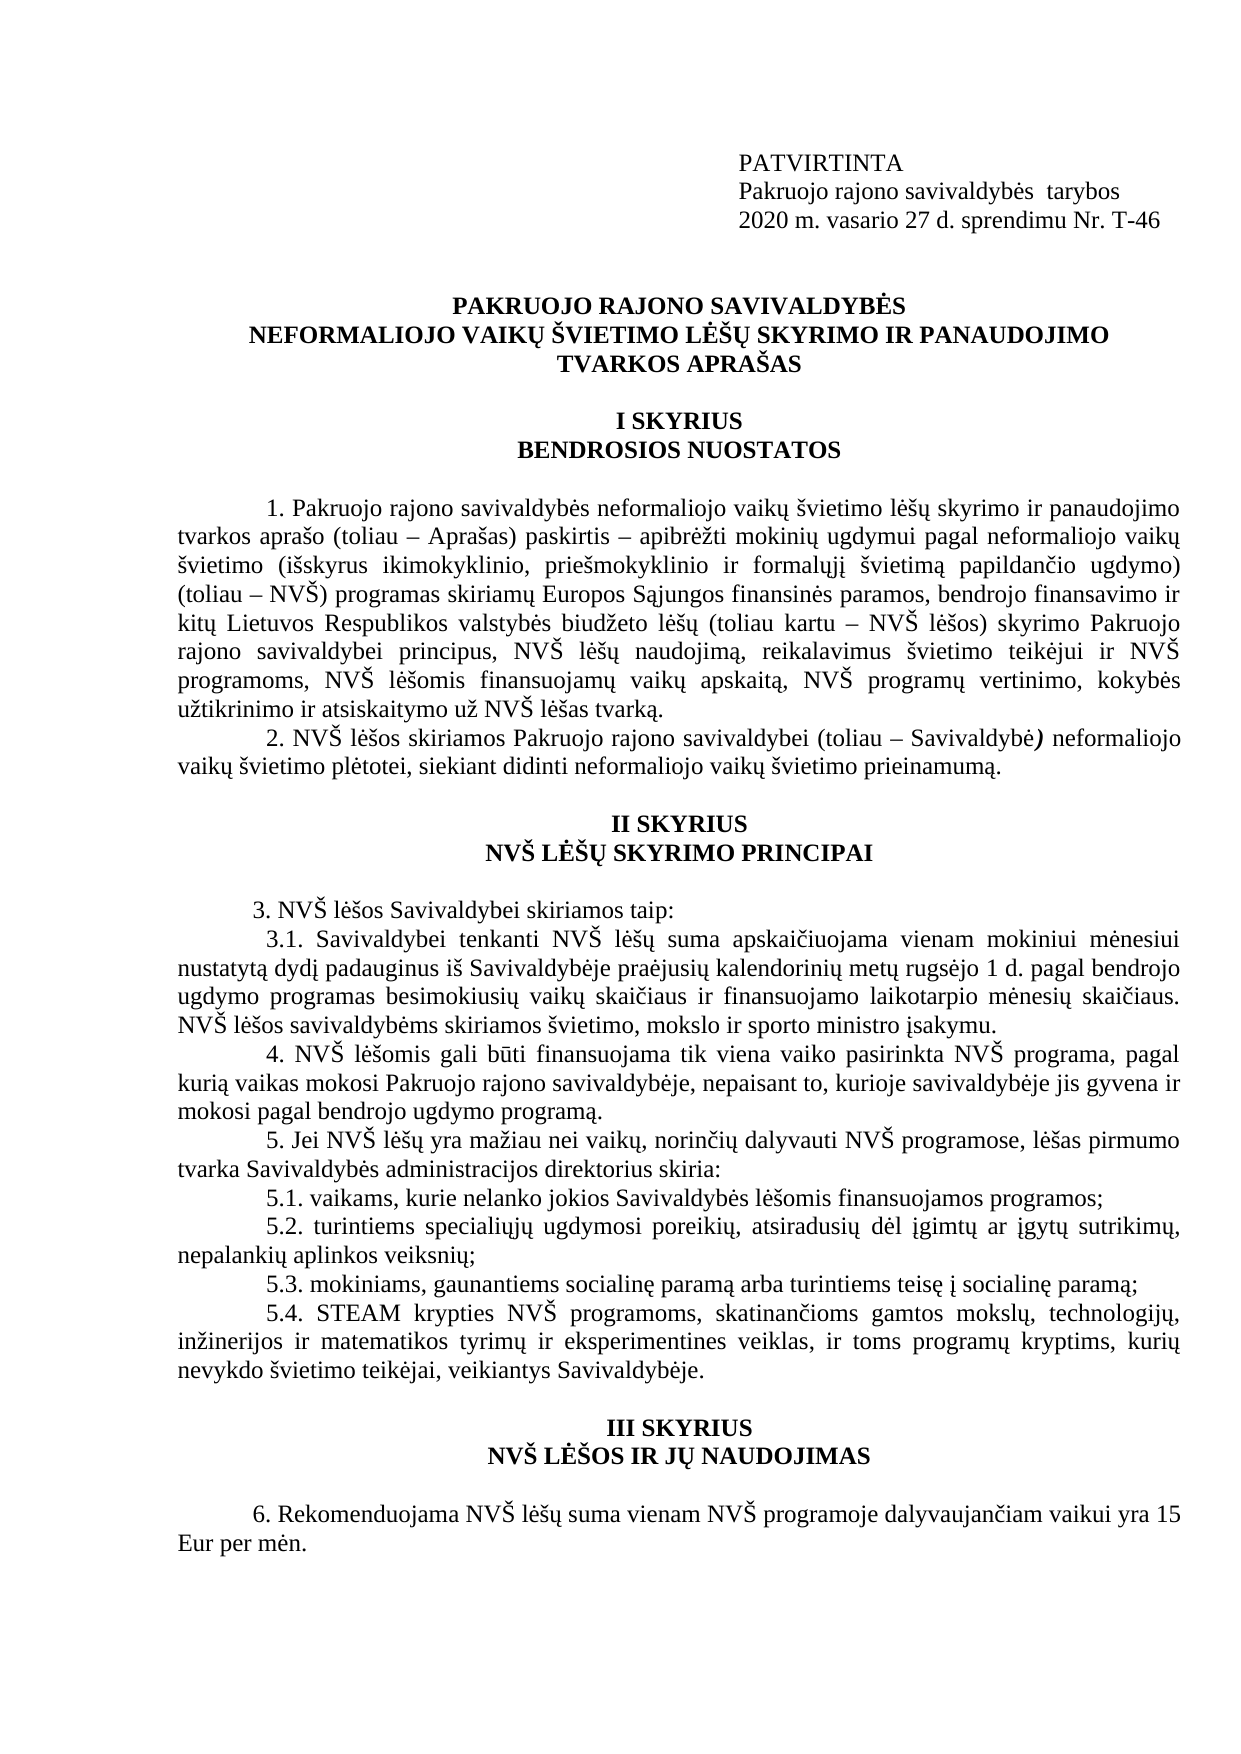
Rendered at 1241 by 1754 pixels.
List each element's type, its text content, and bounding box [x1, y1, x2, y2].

text NVŠ LĖŠŲ SKYRIMO PRINCIPAI [177, 838, 1181, 866]
text 3. NVŠ lėšos Savivaldybei skiriamos taip: [177, 895, 1181, 924]
text III SKYRIUS [177, 1413, 1181, 1441]
text Pakruojo rajono savivaldybės tarybos [738, 176, 1181, 205]
text II SKYRIUS [177, 809, 1181, 838]
text PAKRUOJO RAJONO SAVIVALDYBĖS NEFORMALIOJO VAIKŲ ŠVIETIMO LĖŠŲ SKYRIMO IR PANAUDOJIMO TVARKOS APRAŠAS [177, 291, 1181, 378]
text BENDROSIOS NUOSTATOS [177, 435, 1181, 464]
text 3.1. Savivaldybei tenkanti NVŠ lėšų suma apskaičiuojama vienam mokiniui mėnesiui nustatytą dydį padauginus iš Savivaldybėje praėjusių kalendorinių metų rugsėjo 1 d. pagal bendrojo ugdymo programas besimokiusių vaikų skaičiaus ir finansuojamo laikotarpio mėnesių skaičiaus. NVŠ lėšos savivaldybėms skiriamos švietimo, mokslo ir sporto ministro įsakymu. [177, 924, 1181, 1039]
text 5. Jei NVŠ lėšų yra mažiau nei vaikų, norinčių dalyvauti NVŠ programose, lėšas pirmumo tvarka Savivaldybės administracijos direktorius skiria: [177, 1125, 1181, 1183]
text 2. NVŠ lėšos skiriamos Pakruojo rajono savivaldybei (toliau – Savivaldybė) neformaliojo vaikų švietimo plėtotei, siekiant didinti neformaliojo vaikų švietimo prieinamumą. [177, 723, 1181, 780]
text I SKYRIUS [177, 406, 1181, 435]
text 1. Pakruojo rajono savivaldybės neformaliojo vaikų švietimo lėšų skyrimo ir panaudojimo tvarkos aprašo (toliau – Aprašas) paskirtis – apibrėžti mokinių ugdymui pagal neformaliojo vaikų švietimo (išskyrus ikimokyklinio, priešmokyklinio ir formalųjį švietimą papildančio ugdymo) (toliau – NVŠ) programas skiriamų Europos Sąjungos finansinės paramos, bendrojo finansavimo ir kitų Lietuvos Respublikos valstybės biudžeto lėšų (toliau kartu – NVŠ lėšos) skyrimo Pakruojo rajono savivaldybei principus, NVŠ lėšų naudojimą, reikalavimus švietimo teikėjui ir NVŠ programoms, NVŠ lėšomis finansuojamų vaikų apskaitą, NVŠ programų vertinimo, kokybės užtikrinimo ir atsiskaitymo už NVŠ lėšas tvarką. [177, 493, 1181, 723]
text 5.1. vaikams, kurie nelanko jokios Savivaldybės lėšomis finansuojamos programos; [177, 1183, 1181, 1211]
text 5.4. STEAM krypties NVŠ programoms, skatinančioms gamtos mokslų, technologijų, inžinerijos ir matematikos tyrimų ir eksperimentines veiklas, ir toms programų kryptims, kurių nevykdo švietimo teikėjai, veikiantys Savivaldybėje. [177, 1298, 1181, 1384]
text 5.3. mokiniams, gaunantiems socialinę paramą arba turintiems teisę į socialinę paramą; [177, 1269, 1181, 1298]
text 5.2. turintiems specialiųjų ugdymosi poreikių, atsiradusių dėl įgimtų ar įgytų sutrikimų, nepalankių aplinkos veiksnių; [177, 1211, 1181, 1269]
text 6. Rekomenduojama NVŠ lėšų suma vienam NVŠ programoje dalyvaujančiam vaikui yra 15 Eur per mėn. [177, 1499, 1181, 1556]
text 2020 m. vasario 27 d. sprendimu Nr. T-46 [738, 205, 1181, 234]
text 4. NVŠ lėšomis gali būti finansuojama tik viena vaiko pasirinkta NVŠ programa, pagal kurią vaikas mokosi Pakruojo rajono savivaldybėje, nepaisant to, kurioje savivaldybėje jis gyvena ir mokosi pagal bendrojo ugdymo programą. [177, 1039, 1181, 1125]
text NVŠ LĖŠOS IR JŲ NAUDOJIMAS [177, 1441, 1181, 1470]
text PATVIRTINTA [709, 148, 1181, 176]
